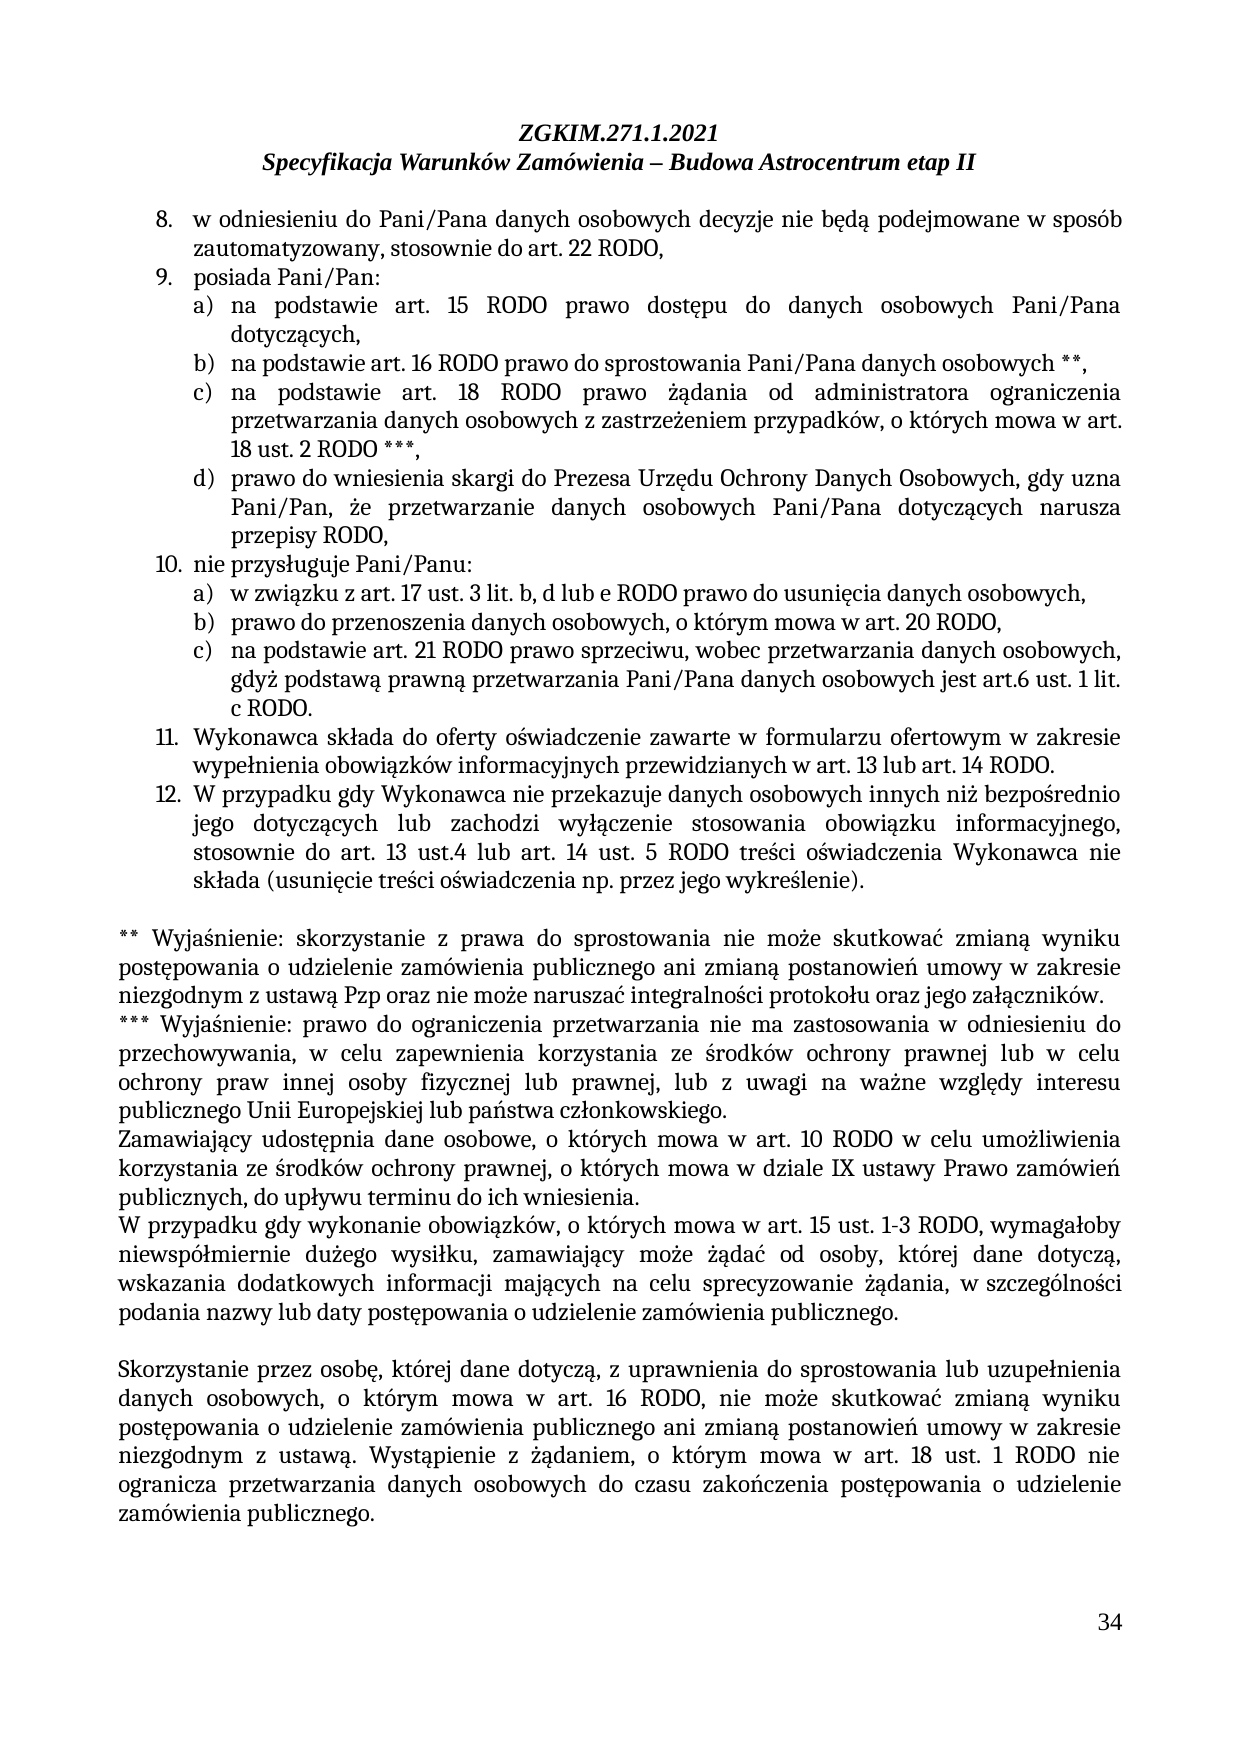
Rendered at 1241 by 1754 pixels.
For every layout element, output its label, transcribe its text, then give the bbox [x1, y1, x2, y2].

text *** Wyjaśnienie: prawo do ograniczenia przetwarzania nie ma zastosowania w odniesieniu do przechowywania, w celu zapewnienia korzystania ze środków ochrony prawnej lub w celu ochrony praw innej osoby fizycznej lub prawnej, lub z uwagi na ważne względy interesu publicznego Unii Europejskiej lub państwa członkowskiego. [118, 1010, 1122, 1125]
list na podstawie art. 15 RODO prawo dostępu do danych osobowych Pani/Pana dotyczących, [193, 291, 1122, 349]
text Zamawiający udostępnia dane osobowe, o których mowa w art. 10 RODO w celu umożliwienia korzystania ze środków ochrony prawnej, o których mowa w dziale IX ustawy Prawo zamówień publicznych, do upływu terminu do ich wniesienia. [118, 1125, 1122, 1211]
list posiada Pani/Pan: [156, 263, 1122, 291]
list nie przysługuje Pani/Panu: [156, 550, 1122, 579]
text W przypadku gdy wykonanie obowiązków, o których mowa w art. 15 ust. 1-3 RODO, wymagałoby niewspółmiernie dużego wysiłku, zamawiający może żądać od osoby, której dane dotyczą, wskazania dodatkowych informacji mających na celu sprecyzowanie żądania, w szczególności podania nazwy lub daty postępowania o udzielenie zamówienia publicznego. [118, 1211, 1122, 1326]
list w odniesieniu do Pani/Pana danych osobowych decyzje nie będą podejmowane w sposób zautomatyzowany, stosownie do art. 22 RODO, [156, 205, 1122, 263]
list prawo do przenoszenia danych osobowych, o którym mowa w art. 20 RODO, [193, 608, 1122, 636]
list w związku z art. 17 ust. 3 lit. b, d lub e RODO prawo do usunięcia danych osobowych, [193, 579, 1122, 608]
list na podstawie art. 21 RODO prawo sprzeciwu, wobec przetwarzania danych osobowych, gdyż podstawą prawną przetwarzania Pani/Pana danych osobowych jest art.6 ust. 1 lit. c RODO. [193, 636, 1122, 723]
list na podstawie art. 18 RODO prawo żądania od administratora ograniczenia przetwarzania danych osobowych z zastrzeżeniem przypadków, o których mowa w art. 18 ust. 2 RODO ***, [193, 378, 1122, 464]
list na podstawie art. 16 RODO prawo do sprostowania Pani/Pana danych osobowych **, [193, 349, 1122, 378]
list prawo do wniesienia skargi do Prezesa Urzędu Ochrony Danych Osobowych, gdy uzna Pani/Pan, że przetwarzanie danych osobowych Pani/Pana dotyczących narusza przepisy RODO, [193, 464, 1122, 550]
list W przypadku gdy Wykonawca nie przekazuje danych osobowych innych niż bezpośrednio jego dotyczących lub zachodzi wyłączenie stosowania obowiązku informacyjnego, stosownie do art. 13 ust.4 lub art. 14 ust. 5 RODO treści oświadczenia Wykonawca nie składa (usunięcie treści oświadczenia np. przez jego wykreślenie). [156, 780, 1122, 895]
text ** Wyjaśnienie: skorzystanie z prawa do sprostowania nie może skutkować zmianą wyniku postępowania o udzielenie zamówienia publicznego ani zmianą postanowień umowy w zakresie niezgodnym z ustawą Pzp oraz nie może naruszać integralności protokołu oraz jego załączników. [118, 924, 1122, 1010]
text Skorzystanie przez osobę, której dane dotyczą, z uprawnienia do sprostowania lub uzupełnienia danych osobowych, o którym mowa w art. 16 RODO, nie może skutkować zmianą wyniku postępowania o udzielenie zamówienia publicznego ani zmianą postanowień umowy w zakresie niezgodnym z ustawą. Wystąpienie z żądaniem, o którym mowa w art. 18 ust. 1 RODO nie ogranicza przetwarzania danych osobowych do czasu zakończenia postępowania o udzielenie zamówienia publicznego. [118, 1355, 1122, 1528]
list Wykonawca składa do oferty oświadczenie zawarte w formularzu ofertowym w zakresie wypełnienia obowiązków informacyjnych przewidzianych w art. 13 lub art. 14 RODO. [156, 723, 1122, 780]
